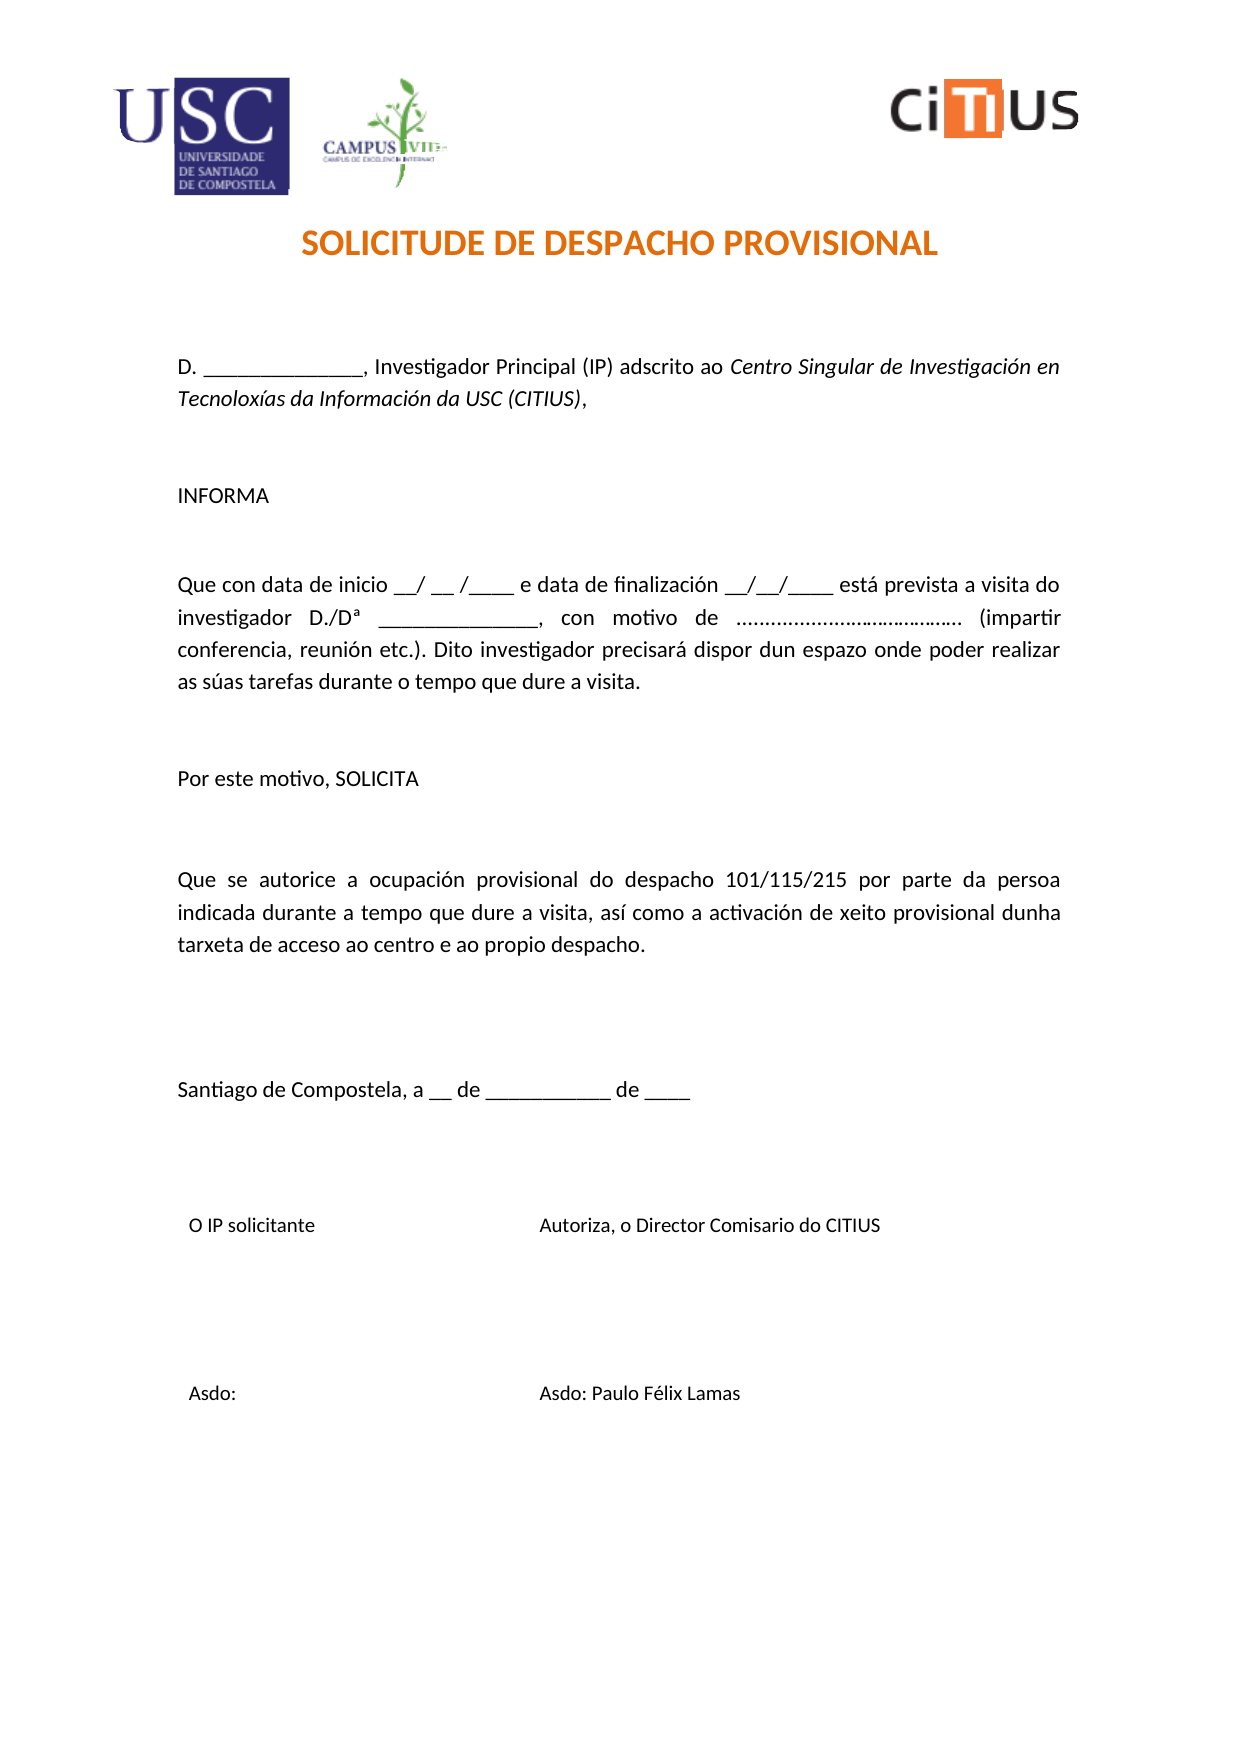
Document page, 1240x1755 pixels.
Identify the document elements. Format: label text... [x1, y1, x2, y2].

text Santiago de Compostela, a __ de ___________ de ____ [177, 1075, 1062, 1103]
table_header O IP solicitante [177, 1213, 528, 1250]
text Que se autorice a ocupación provisional do despacho 101/115/215 por parte da persoa indicada durante a tempo que dure a visita, así como a activación de xeito provisional dunha tarxeta de acceso ao centro e ao propio despacho. [177, 866, 1062, 958]
table_header Autoriza, o Director Comisario do CITIUS [528, 1213, 927, 1250]
text Que con data de inicio __/ __ /____ e data de finalización __/__/____ está prevista a visita do investigador D./Dª ______________, con motivo de ....................………………… (impartir conferencia, reunión etc.). Dito investigador precisará dispor dun espazo onde poder realizar as súas tarefas durante o tempo que dure a visita. [177, 571, 1062, 695]
text INFORMA [177, 481, 1062, 509]
table_cell Asdo: [177, 1250, 528, 1418]
text Por este motivo, SOLICITA [177, 764, 1062, 792]
text D. ______________, Investigador Principal (IP) adscrito ao Centro Singular de Investigación en Tecnoloxías da Información da USC (CITIUS), [177, 352, 1062, 413]
text SOLICITUDE DE DESPACHO PROVISIONAL [177, 219, 1062, 265]
table_cell Asdo: Paulo Félix Lamas [528, 1250, 927, 1418]
